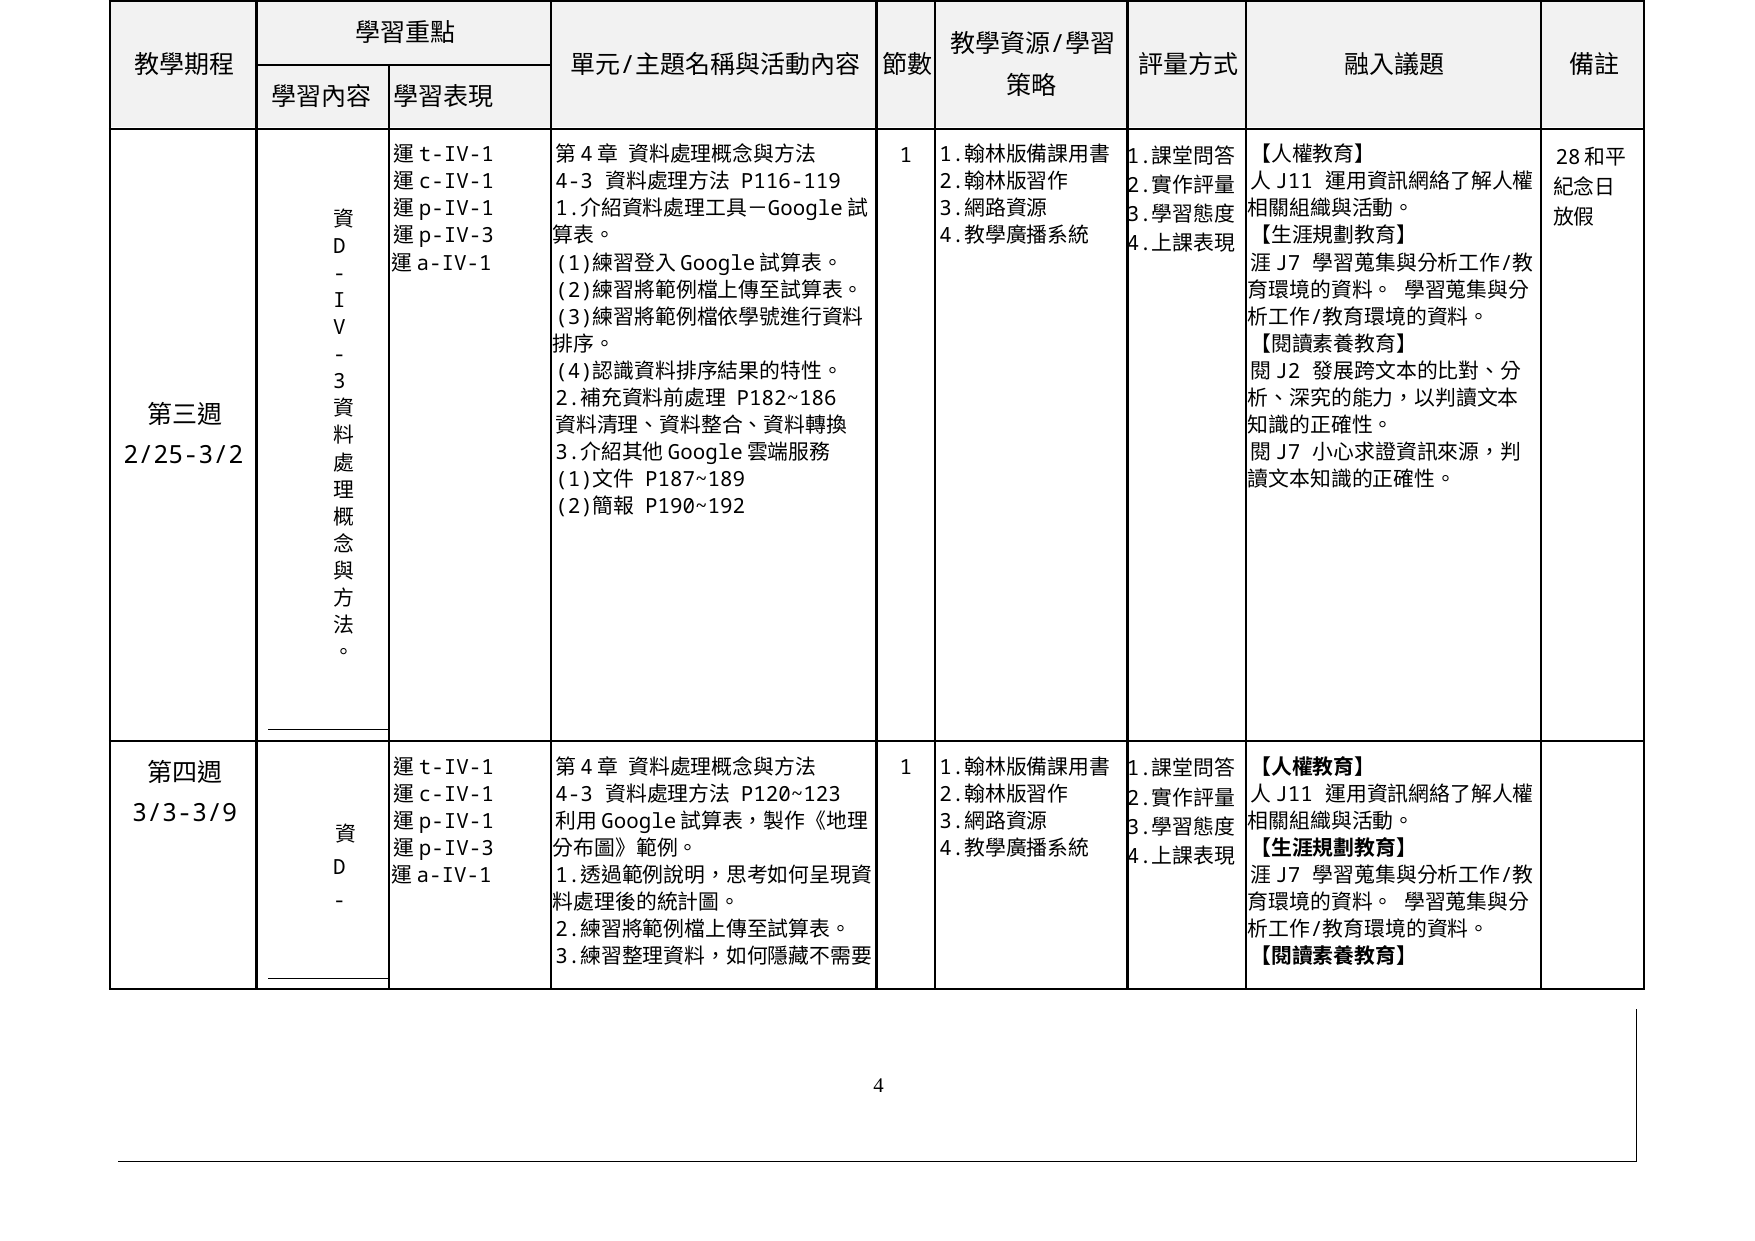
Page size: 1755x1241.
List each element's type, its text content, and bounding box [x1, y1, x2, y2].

table_header 節數 [878, 2, 934, 127]
table_cell 運t-IV-1 運c-IV-1 運p-IV-1 運p-IV-3 運a-IV-1 [390, 742, 550, 988]
table_cell 【人權教育】 人J11 運用資訊網絡了解人權相關組織與活動。 【生涯規劃教育】 涯J7 學習蒐集與分析工作/教育環境的資料。 學習蒐集與分析工作/教育環境的資料。 【閱讀素養教育】 閱J2 發展跨文本的比對、分析、深究的能力，以判讀文本知識的正確性。 閱J7 小心求證資訊來源，判讀文本知識的正確性。 [1247, 130, 1540, 740]
table_header 學習重點 [258, 2, 550, 64]
table_cell 1.翰林版備課用書 2.翰林版習作 3.網路資源 4.教學廣播系統 [936, 742, 1126, 988]
table_header 評量方式 [1129, 2, 1245, 127]
table_cell 1.翰林版備課用書 2.翰林版習作 3.網路資源 4.教學廣播系統 [936, 130, 1126, 740]
table_cell 學習內容 [258, 66, 388, 127]
table_cell 1 [878, 130, 934, 740]
table_cell 28和平紀念日放假 [1542, 130, 1643, 740]
table_cell 第四週 3/3-3/9 [111, 742, 255, 988]
table_cell 第4章 資料處理概念與方法 4-3 資料處理方法 P120~123 利用Google試算表，製作《地理分布圖》範例。 1.透過範例說明，思考如何呈現資料處理後的統計圖。 2.練習將範例檔上傳至試算表。 3.練習整理資料，如何隱藏不需要 [552, 742, 875, 988]
table_cell 第三週 2/25-3/2 [111, 130, 255, 740]
table_cell 學習表現 [390, 66, 550, 127]
table_cell 運t-IV-1 運c-IV-1 運p-IV-1 運p-IV-3 運a-IV-1 [390, 130, 550, 740]
table_header 融入議題 [1247, 2, 1540, 127]
table_cell 【人權教育】 人J11 運用資訊網絡了解人權相關組織與活動。 【生涯規劃教育】 涯J7 學習蒐集與分析工作/教育環境的資料。 學習蒐集與分析工作/教育環境的資料。 【閱讀素養教育】 [1247, 742, 1540, 988]
table_cell 資D- [258, 742, 388, 988]
table_cell 1 [878, 742, 934, 988]
table_header 教學資源/學習策略 [936, 2, 1126, 127]
table_header 備註 [1542, 2, 1643, 127]
table_header 單元/主題名稱與活動內容 [552, 2, 875, 127]
table_cell [1542, 742, 1643, 988]
table_cell 資D-IV-3資料處理概念與方法。 [258, 130, 388, 740]
table_cell 1.課堂問答 2.實作評量 3.學習態度 4.上課表現 [1129, 742, 1245, 988]
table_cell 1.課堂問答 2.實作評量 3.學習態度 4.上課表現 [1129, 130, 1245, 740]
table_header 教學期程 [111, 2, 255, 127]
table_cell 第4章 資料處理概念與方法 4-3 資料處理方法 P116-119 1.介紹資料處理工具－Google試算表。 (1)練習登入Google試算表。 (2)練習將範例檔上傳至試算表。 (3)練習將範例檔依學號進行資料排序。 (4)認識資料排序結果的特性。 2.補充資料前處理 P182~186 資料清理、資料整合、資料轉換 3.介紹其他Google雲端服務 (1)文件 P187~189 (2)簡報 P190~192 [552, 130, 875, 740]
